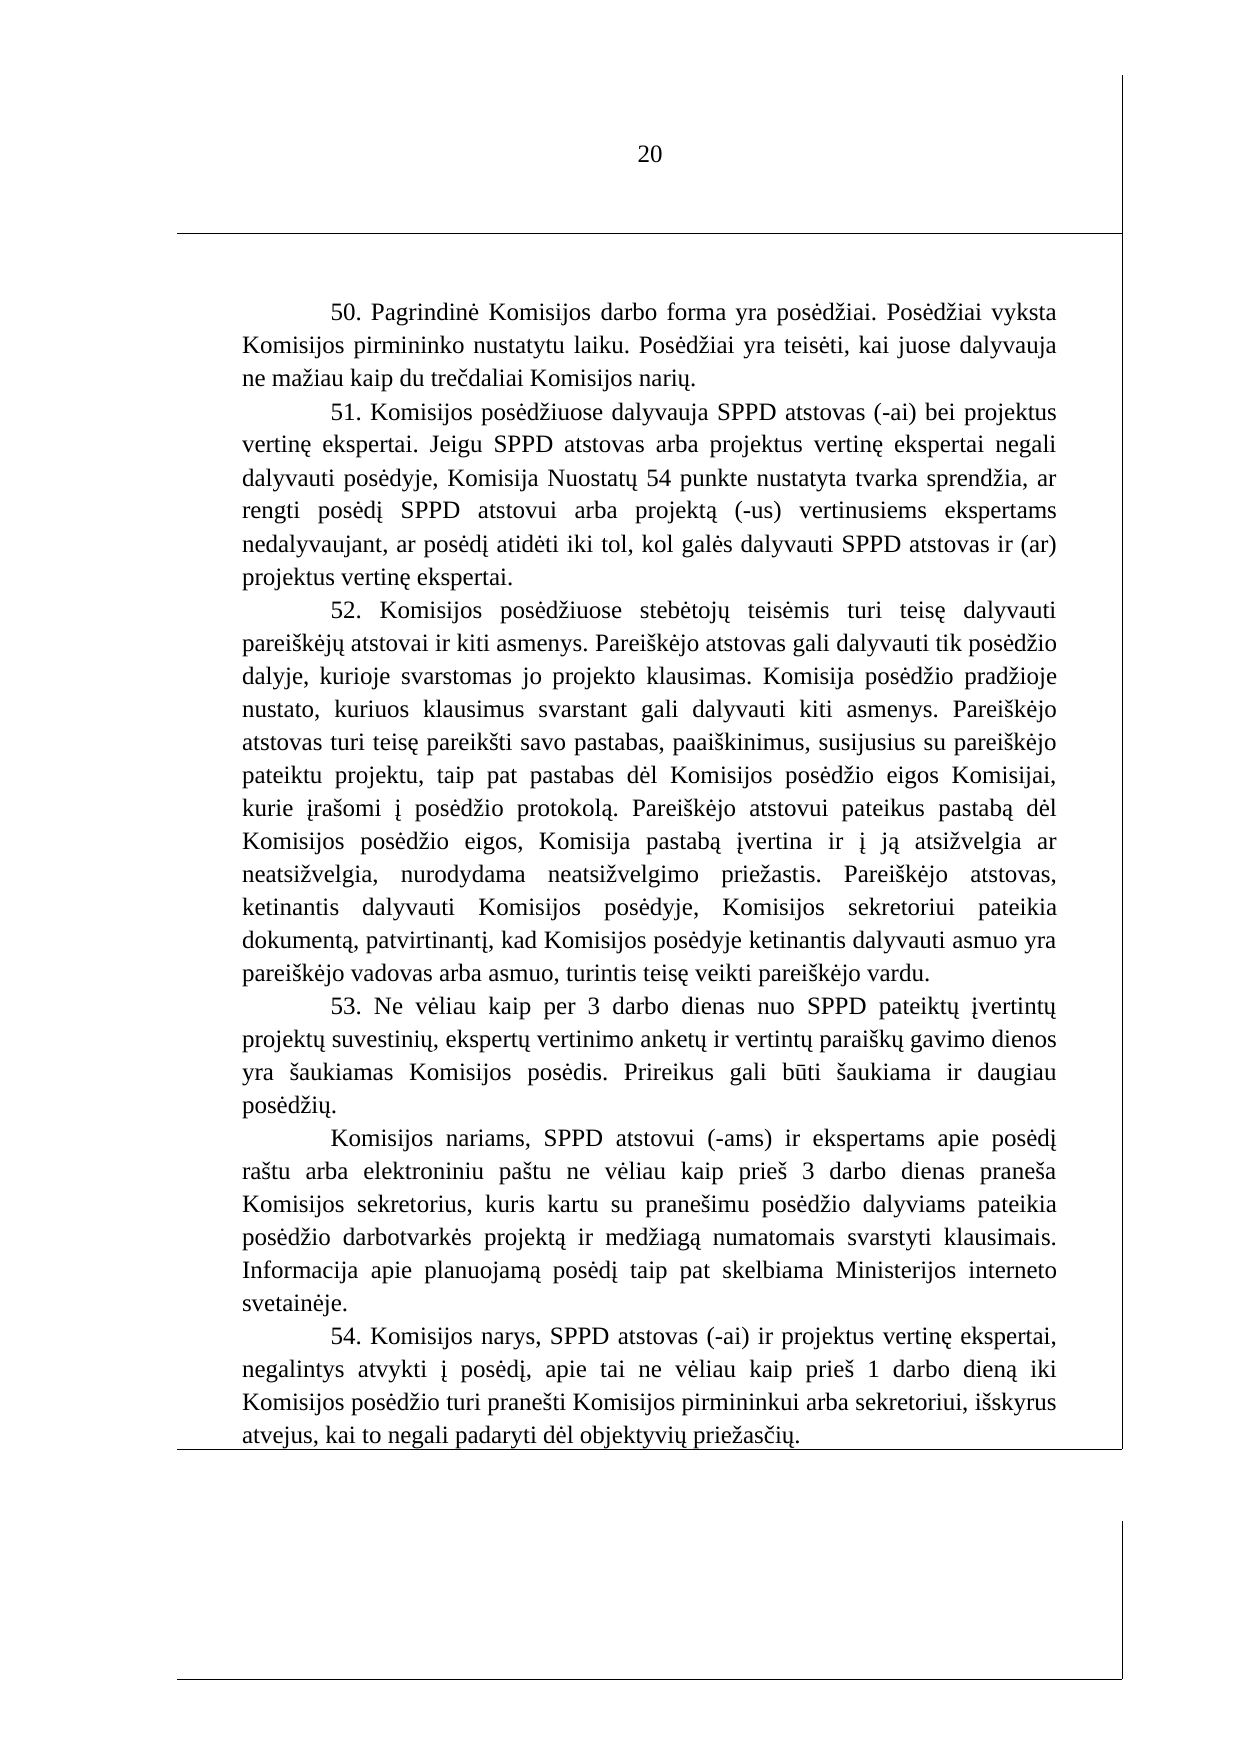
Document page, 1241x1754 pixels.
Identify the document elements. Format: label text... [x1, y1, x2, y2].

text 50. Pagrindinė Komisijos darbo forma yra posėdžiai. Posėdžiai vyksta Komisijos pirmininko nustatytu laiku. Posėdžiai yra teisėti, kai juose dalyvauja ne mažiau kaip du trečdaliai Komisijos narių. [177, 233, 1122, 332]
text 52. Komisijos posėdžiuose stebėtojų teisėmis turi teisę dalyvauti pareiškėjų atstovai ir kiti asmenys. Pareiškėjo atstovas gali dalyvauti tik posėdžio dalyje, kurioje svarstomas jo projekto klausimas. Komisija posėdžio pradžioje nustato, kuriuos klausimus svarstant gali dalyvauti kiti asmenys. Pareiškėjo atstovas turi teisę pareikšti savo pastabas, paaiškinimus, susijusius su pareiškėjo pateiktu projektu, taip pat pastabas dėl Komisijos posėdžio eigos Komisijai, kurie įrašomi į posėdžio protokolą. Pareiškėjo atstovui pateikus pastabą dėl Komisijos posėdžio eigos, Komisija pastabą įvertina ir į ją atsižvelgia ar neatsižvelgia, nurodydama neatsižvelgimo priežastis. Pareiškėjo atstovas, ketinantis dalyvauti Komisijos posėdyje, Komisijos sekretoriui pateikia dokumentą, patvirtinantį, kad Komisijos posėdyje ketinantis dalyvauti asmuo yra pareiškėjo vadovas arba asmuo, turintis teisę veikti pareiškėjo vardu. [177, 530, 1122, 926]
text 51. Komisijos posėdžiuose dalyvauja SPPD atstovas (-ai) bei projektus vertinę ekspertai. Jeigu SPPD atstovas arba projektus vertinę ekspertai negali dalyvauti posėdyje, Komisija Nuostatų 54 punkte nustatyta tvarka sprendžia, ar rengti posėdį SPPD atstovui arba projektą (-us) vertinusiems ekspertams nedalyvaujant, ar posėdį atidėti iki tol, kol galės dalyvauti SPPD atstovas ir (ar) projektus vertinę ekspertai. [177, 332, 1122, 530]
text Komisijos nariams, SPPD atstovui (-ams) ir ekspertams apie posėdį raštu arba elektroniniu paštu ne vėliau kaip prieš 3 darbo dienas praneša Komisijos sekretorius, kuris kartu su pranešimu posėdžio dalyviams pateikia posėdžio darbotvarkės projektą ir medžiagą numatomais svarstyti klausimais. Informacija apie planuojamą posėdį taip pat skelbiama Ministerijos interneto svetainėje. [177, 1058, 1122, 1257]
text 53. Ne vėliau kaip per 3 darbo dienas nuo SPPD pateiktų įvertintų projektų suvestinių, ekspertų vertinimo anketų ir vertintų paraiškų gavimo dienos yra šaukiamas Komisijos posėdis. Prireikus gali būti šaukiama ir daugiau posėdžių. [177, 926, 1122, 1058]
text 54. Komisijos narys, SPPD atstovas (-ai) ir projektus vertinę ekspertai, negalintys atvykti į posėdį, apie tai ne vėliau kaip prieš 1 darbo dieną iki Komisijos posėdžio turi pranešti Komisijos pirmininkui arba sekretoriui, išskyrus atvejus, kai to negali padaryti dėl objektyvių priežasčių. [177, 1257, 1122, 1449]
